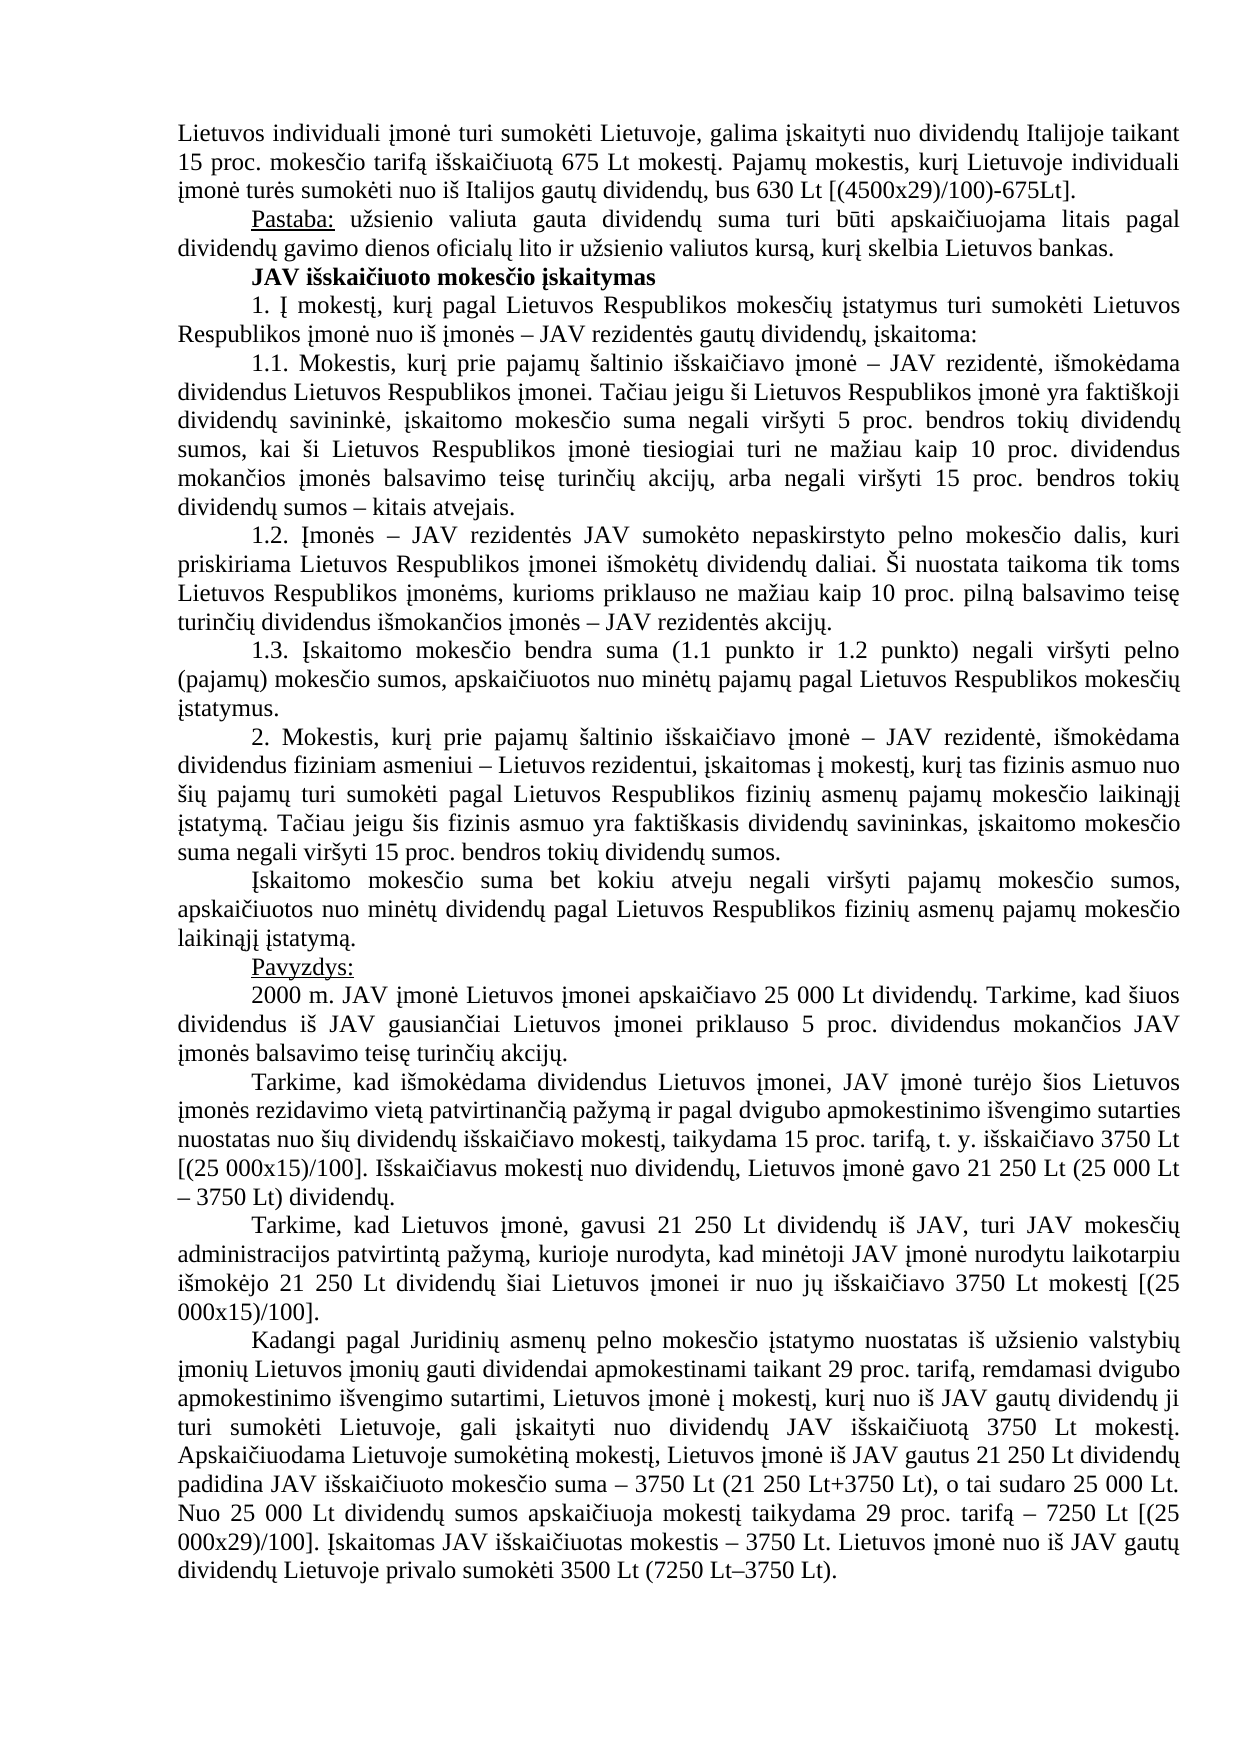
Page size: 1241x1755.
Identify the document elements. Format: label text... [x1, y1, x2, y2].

text 1.3. Įskaitomo mokesčio bendra suma (1.1 punkto ir 1.2 punkto) negali viršyti pelno (pajamų) mokesčio sumos, apskaičiuotos nuo minėtų pajamų pagal Lietuvos Respublikos mokesčių įstatymus. [177, 636, 1181, 722]
text Įskaitomo mokesčio suma bet kokiu atveju negali viršyti pajamų mokesčio sumos, apskaičiuotos nuo minėtų dividendų pagal Lietuvos Respublikos fizinių asmenų pajamų mokesčio laikinąjį įstatymą. [177, 866, 1181, 952]
text Pastaba: užsienio valiuta gauta dividendų suma turi būti apskaičiuojama litais pagal dividendų gavimo dienos oficialų lito ir užsienio valiutos kursą, kurį skelbia Lietuvos bankas. [177, 204, 1181, 262]
text 1.1. Mokestis, kurį prie pajamų šaltinio išskaičiavo įmonė – JAV rezidentė, išmokėdama dividendus Lietuvos Respublikos įmonei. Tačiau jeigu ši Lietuvos Respublikos įmonė yra faktiškoji dividendų savininkė, įskaitomo mokesčio suma negali viršyti 5 proc. bendros tokių dividendų sumos, kai ši Lietuvos Respublikos įmonė tiesiogiai turi ne mažiau kaip 10 proc. dividendus mokančios įmonės balsavimo teisę turinčių akcijų, arba negali viršyti 15 proc. bendros tokių dividendų sumos – kitais atvejais. [177, 348, 1181, 521]
text Lietuvos individuali įmonė turi sumokėti Lietuvoje, galima įskaityti nuo dividendų Italijoje taikant 15 proc. mokesčio tarifą išskaičiuotą 675 Lt mokestį. Pajamų mokestis, kurį Lietuvoje individuali įmonė turės sumokėti nuo iš Italijos gautų dividendų, bus 630 Lt [(4500x29)/100)-675Lt]. [177, 118, 1181, 204]
text Tarkime, kad išmokėdama dividendus Lietuvos įmonei, JAV įmonė turėjo šios Lietuvos įmonės rezidavimo vietą patvirtinančią pažymą ir pagal dvigubo apmokestinimo išvengimo sutarties nuostatas nuo šių dividendų išskaičiavo mokestį, taikydama 15 proc. tarifą, t. y. išskaičiavo 3750 Lt [(25 000x15)/100]. Išskaičiavus mokestį nuo dividendų, Lietuvos įmonė gavo 21 250 Lt (25 000 Lt – 3750 Lt) dividendų. [177, 1067, 1181, 1211]
text 1.2. Įmonės – JAV rezidentės JAV sumokėto nepaskirstyto pelno mokesčio dalis, kuri priskiriama Lietuvos Respublikos įmonei išmokėtų dividendų daliai. Ši nuostata taikoma tik toms Lietuvos Respublikos įmonėms, kurioms priklauso ne mažiau kaip 10 proc. pilną balsavimo teisę turinčių dividendus išmokančios įmonės – JAV rezidentės akcijų. [177, 521, 1181, 636]
text Kadangi pagal Juridinių asmenų pelno mokesčio įstatymo nuostatas iš užsienio valstybių įmonių Lietuvos įmonių gauti dividendai apmokestinami taikant 29 proc. tarifą, remdamasi dvigubo apmokestinimo išvengimo sutartimi, Lietuvos įmonė į mokestį, kurį nuo iš JAV gautų dividendų ji turi sumokėti Lietuvoje, gali įskaityti nuo dividendų JAV išskaičiuotą 3750 Lt mokestį. Apskaičiuodama Lietuvoje sumokėtiną mokestį, Lietuvos įmonė iš JAV gautus 21 250 Lt dividendų padidina JAV išskaičiuoto mokesčio suma – 3750 Lt (21 250 Lt+3750 Lt), o tai sudaro 25 000 Lt. Nuo 25 000 Lt dividendų sumos apskaičiuoja mokestį taikydama 29 proc. tarifą – 7250 Lt [(25 000x29)/100]. Įskaitomas JAV išskaičiuotas mokestis – 3750 Lt. Lietuvos įmonė nuo iš JAV gautų dividendų Lietuvoje privalo sumokėti 3500 Lt (7250 Lt–3750 Lt). [177, 1326, 1181, 1584]
text Tarkime, kad Lietuvos įmonė, gavusi 21 250 Lt dividendų iš JAV, turi JAV mokesčių administracijos patvirtintą pažymą, kurioje nurodyta, kad minėtoji JAV įmonė nurodytu laikotarpiu išmokėjo 21 250 Lt dividendų šiai Lietuvos įmonei ir nuo jų išskaičiavo 3750 Lt mokestį [(25 000x15)/100]. [177, 1211, 1181, 1326]
text 2. Mokestis, kurį prie pajamų šaltinio išskaičiavo įmonė – JAV rezidentė, išmokėdama dividendus fiziniam asmeniui – Lietuvos rezidentui, įskaitomas į mokestį, kurį tas fizinis asmuo nuo šių pajamų turi sumokėti pagal Lietuvos Respublikos fizinių asmenų pajamų mokesčio laikinąjį įstatymą. Tačiau jeigu šis fizinis asmuo yra faktiškasis dividendų savininkas, įskaitomo mokesčio suma negali viršyti 15 proc. bendros tokių dividendų sumos. [177, 722, 1181, 866]
text Pavyzdys: [177, 952, 1181, 981]
text JAV išskaičiuoto mokesčio įskaitymas [177, 262, 1181, 291]
text 2000 m. JAV įmonė Lietuvos įmonei apskaičiavo 25 000 Lt dividendų. Tarkime, kad šiuos dividendus iš JAV gausiančiai Lietuvos įmonei priklauso 5 proc. dividendus mokančios JAV įmonės balsavimo teisę turinčių akcijų. [177, 981, 1181, 1067]
text 1. Į mokestį, kurį pagal Lietuvos Respublikos mokesčių įstatymus turi sumokėti Lietuvos Respublikos įmonė nuo iš įmonės – JAV rezidentės gautų dividendų, įskaitoma: [177, 291, 1181, 348]
